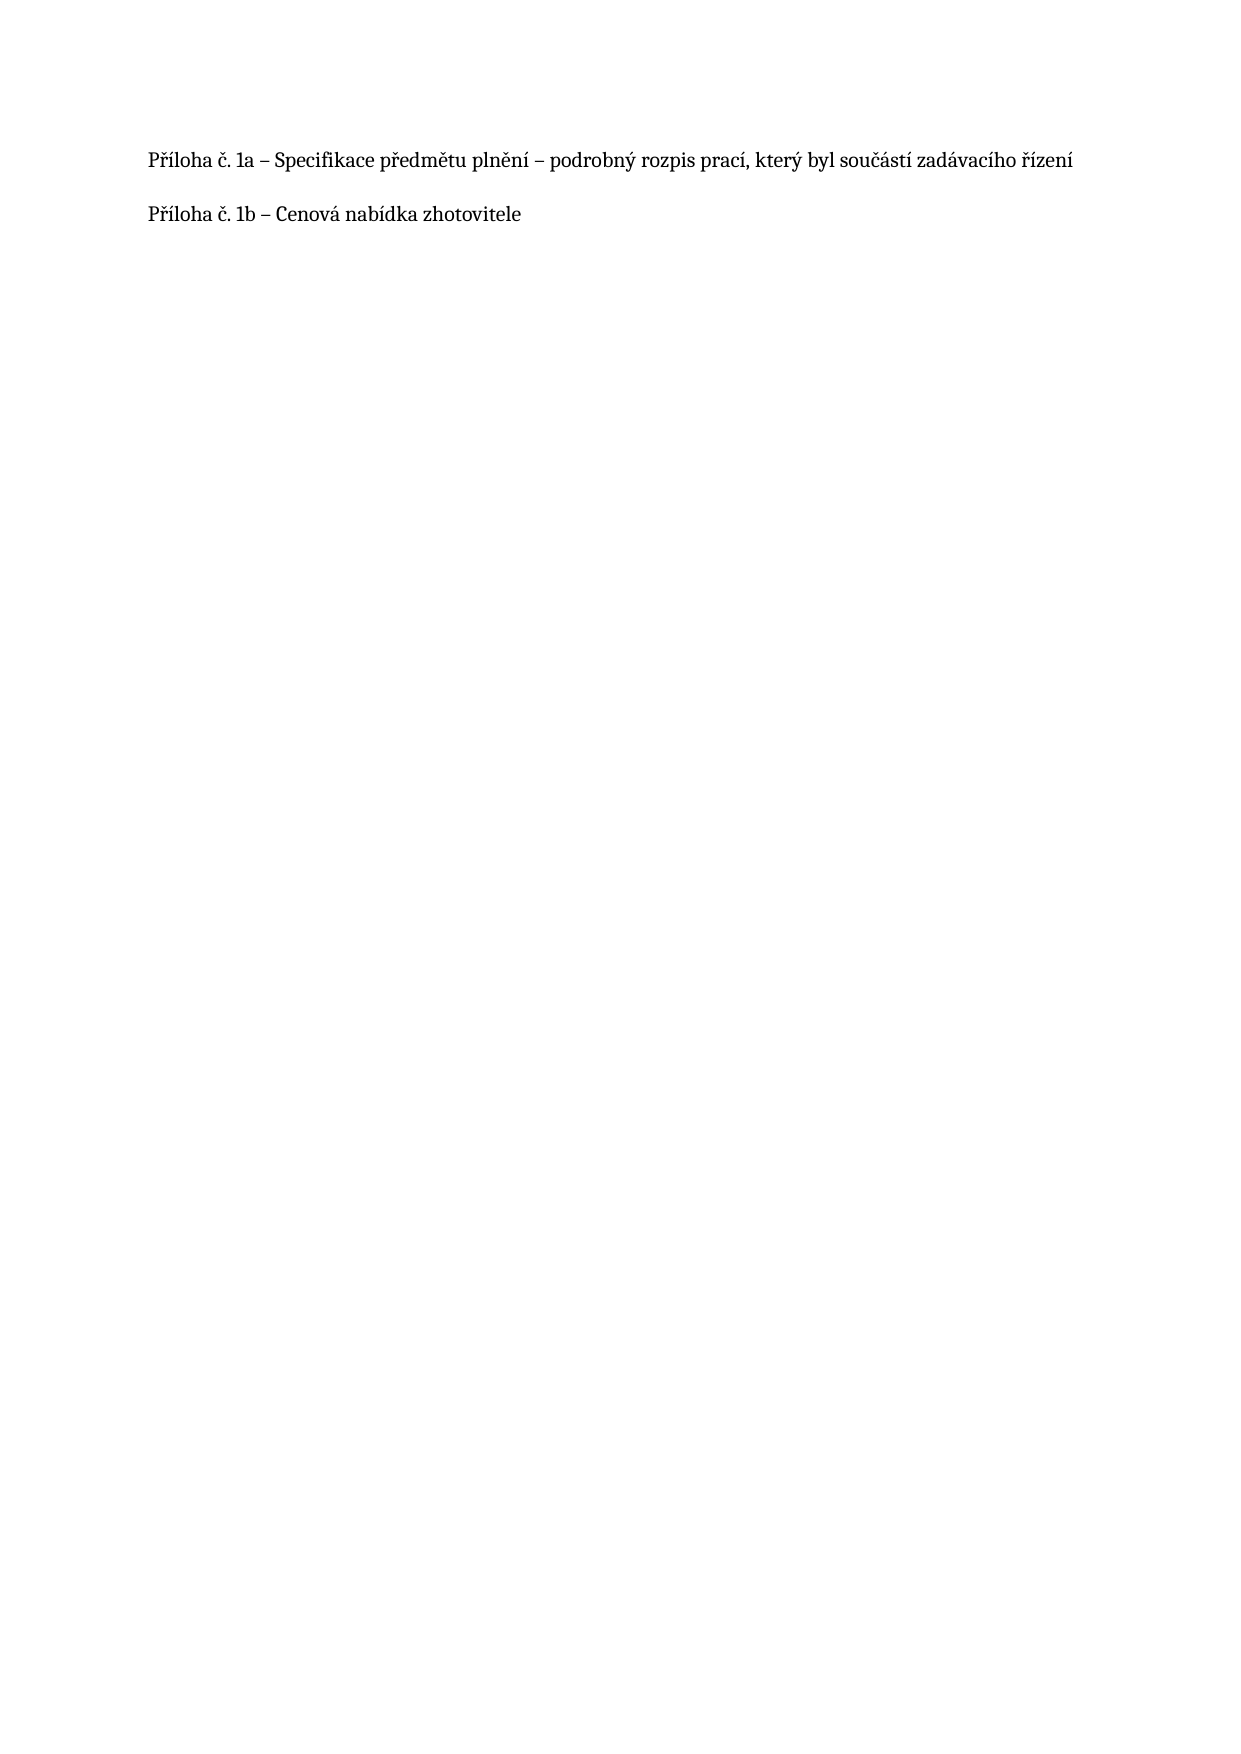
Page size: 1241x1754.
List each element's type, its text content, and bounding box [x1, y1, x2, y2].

text Příloha č. 1b – Cenová nabídka zhotovitele [148, 202, 1093, 227]
text Příloha č. 1a – Specifikace předmětu plnění – podrobný rozpis prací, který byl součástí zadávacího řízení [148, 148, 1093, 173]
